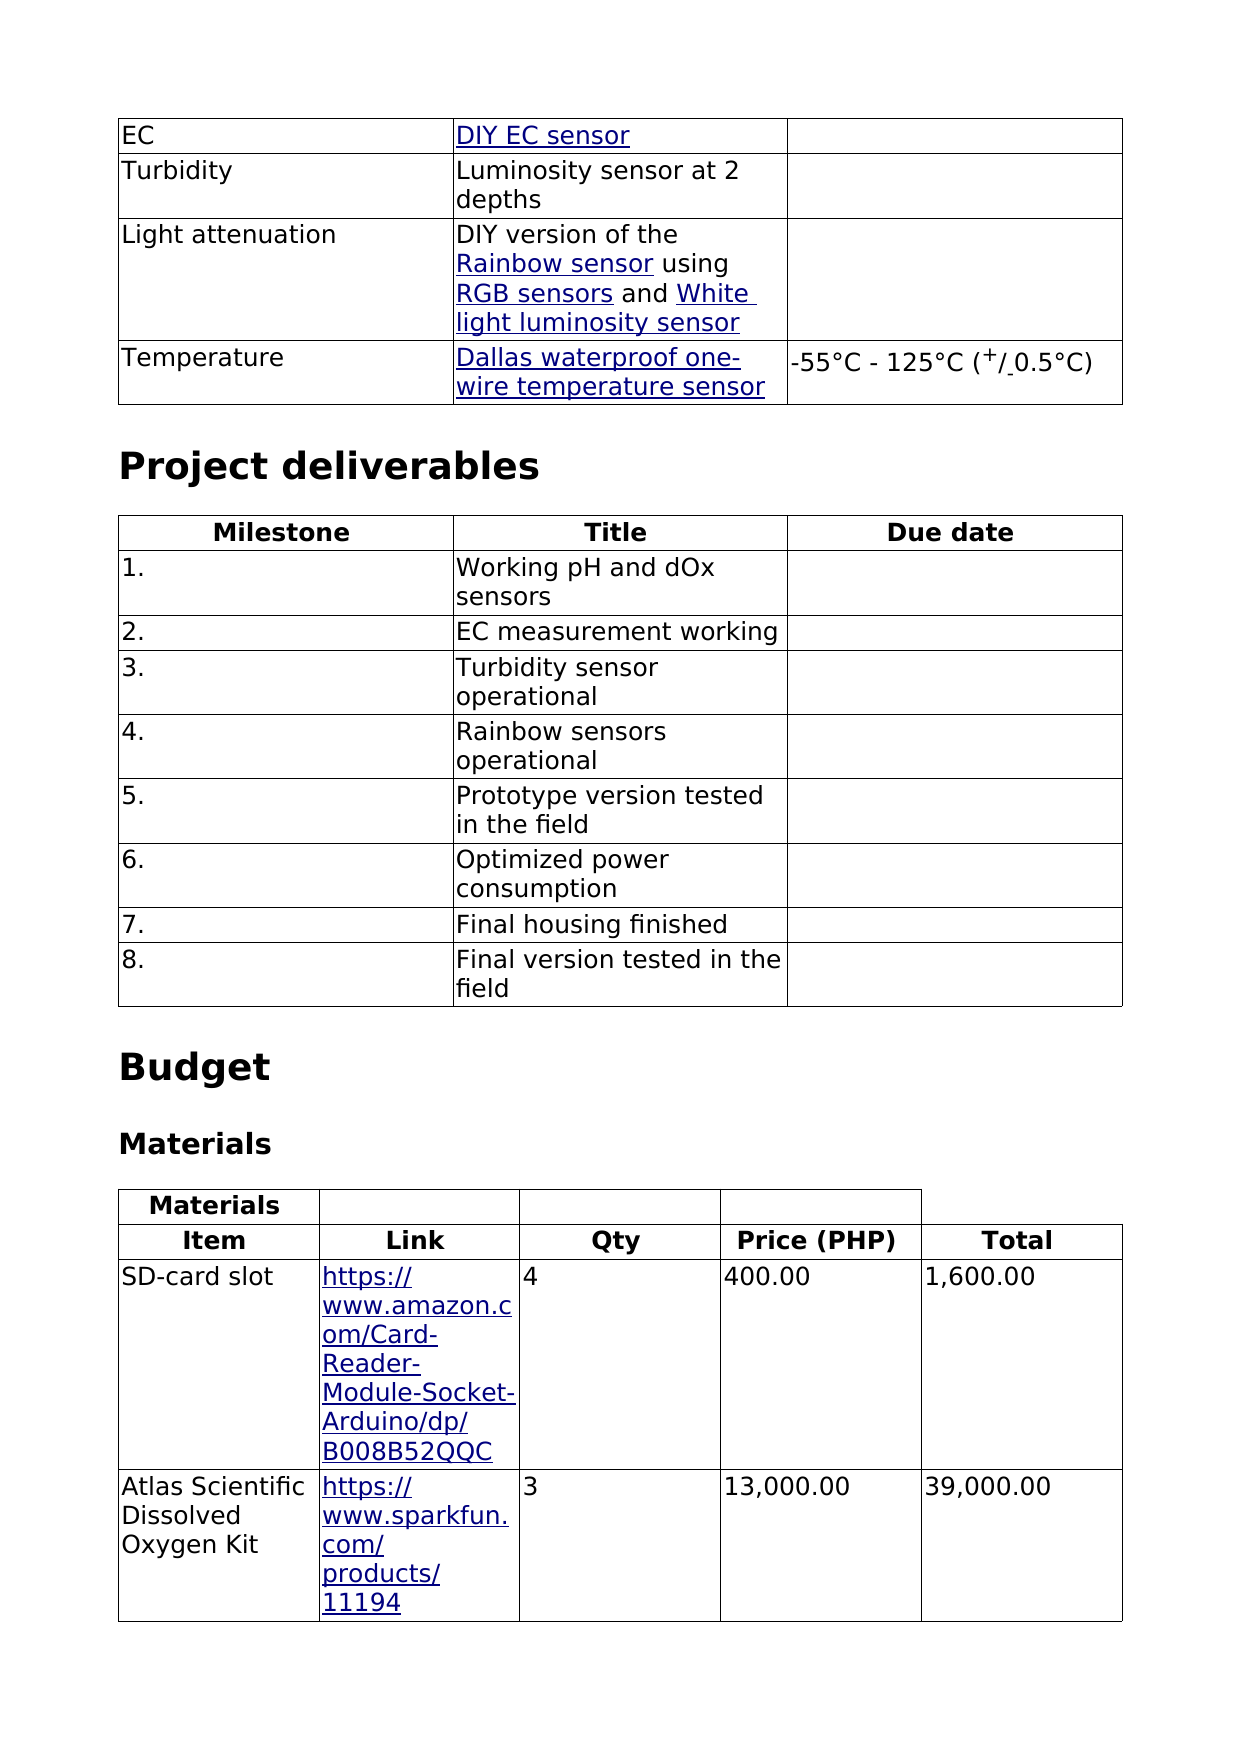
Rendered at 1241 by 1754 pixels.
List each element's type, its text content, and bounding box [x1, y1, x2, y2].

table_cell 8. [119, 943, 453, 1006]
table_cell Rainbow sensors operational [454, 715, 787, 778]
table_cell Link [320, 1225, 519, 1259]
table_cell 6. [119, 844, 453, 907]
table_cell 1,600.00 [922, 1260, 1122, 1469]
table_cell Price (PHP) [721, 1225, 921, 1259]
table_cell Dallas waterproof one-wire temperature sensor [454, 341, 787, 404]
table_cell EC measurement working [454, 616, 787, 650]
table_cell Item [119, 1225, 319, 1259]
table_header [320, 1190, 519, 1223]
table_cell 13,000.00 [721, 1470, 921, 1621]
table_cell [788, 943, 1122, 1006]
table_cell Luminosity sensor at 2 depths [454, 154, 787, 217]
table_cell 3. [119, 651, 453, 714]
table_header Title [454, 516, 787, 550]
table_cell [788, 651, 1122, 714]
table_cell -55°C - 125°C (+/-0.5°C) [788, 341, 1122, 404]
subtitle Materials [118, 1127, 1122, 1161]
table_cell [788, 715, 1122, 778]
table_cell 4. [119, 715, 453, 778]
table_header Materials [119, 1190, 319, 1223]
table_cell 5. [119, 779, 453, 842]
table_cell Prototype version tested in the field [454, 779, 787, 842]
table_cell [788, 908, 1122, 942]
table_cell Light attenuation [119, 219, 453, 340]
table_cell [788, 219, 1122, 340]
subtitle Budget [118, 1046, 1122, 1090]
table_cell Atlas Scientific Dissolved Oxygen Kit [119, 1470, 319, 1621]
table_cell Optimized power consumption [454, 844, 787, 907]
table_header Milestone [119, 516, 453, 550]
table_cell SD-card slot [119, 1260, 319, 1469]
table_cell https://www.amazon.com/Card-Reader-Module-Socket-Arduino/dp/B008B52QQC [320, 1260, 519, 1469]
table_cell Turbidity sensor operational [454, 651, 787, 714]
table_cell 39,000.00 [922, 1470, 1122, 1621]
table_cell 4 [520, 1260, 720, 1469]
table_cell Qty [520, 1225, 720, 1259]
table_cell DIY EC sensor [454, 119, 787, 153]
table_cell [788, 119, 1122, 153]
table_cell 2. [119, 616, 453, 650]
table_cell [788, 616, 1122, 650]
table_cell https://www.sparkfun.com/products/11194 [320, 1470, 519, 1621]
table_cell [788, 551, 1122, 614]
table_cell Total [922, 1225, 1122, 1259]
table_cell Final housing finished [454, 908, 787, 942]
table_cell Temperature [119, 341, 453, 404]
table_cell 1. [119, 551, 453, 614]
table_cell [788, 844, 1122, 907]
table_cell [788, 779, 1122, 842]
table_cell Final version tested in the field [454, 943, 787, 1006]
table_cell 7. [119, 908, 453, 942]
table_header [721, 1190, 921, 1223]
table_cell DIY version of the Rainbow sensor using RGB sensors and White light luminosity sensor [454, 219, 787, 340]
table_cell 3 [520, 1470, 720, 1621]
table_cell Working pH and dOx sensors [454, 551, 787, 614]
subtitle Project deliverables [118, 444, 1122, 488]
table_cell 400.00 [721, 1260, 921, 1469]
table_cell Turbidity [119, 154, 453, 217]
table_cell [788, 154, 1122, 217]
table_header [520, 1190, 720, 1223]
table_cell EC [119, 119, 453, 153]
table_header Due date [788, 516, 1122, 550]
